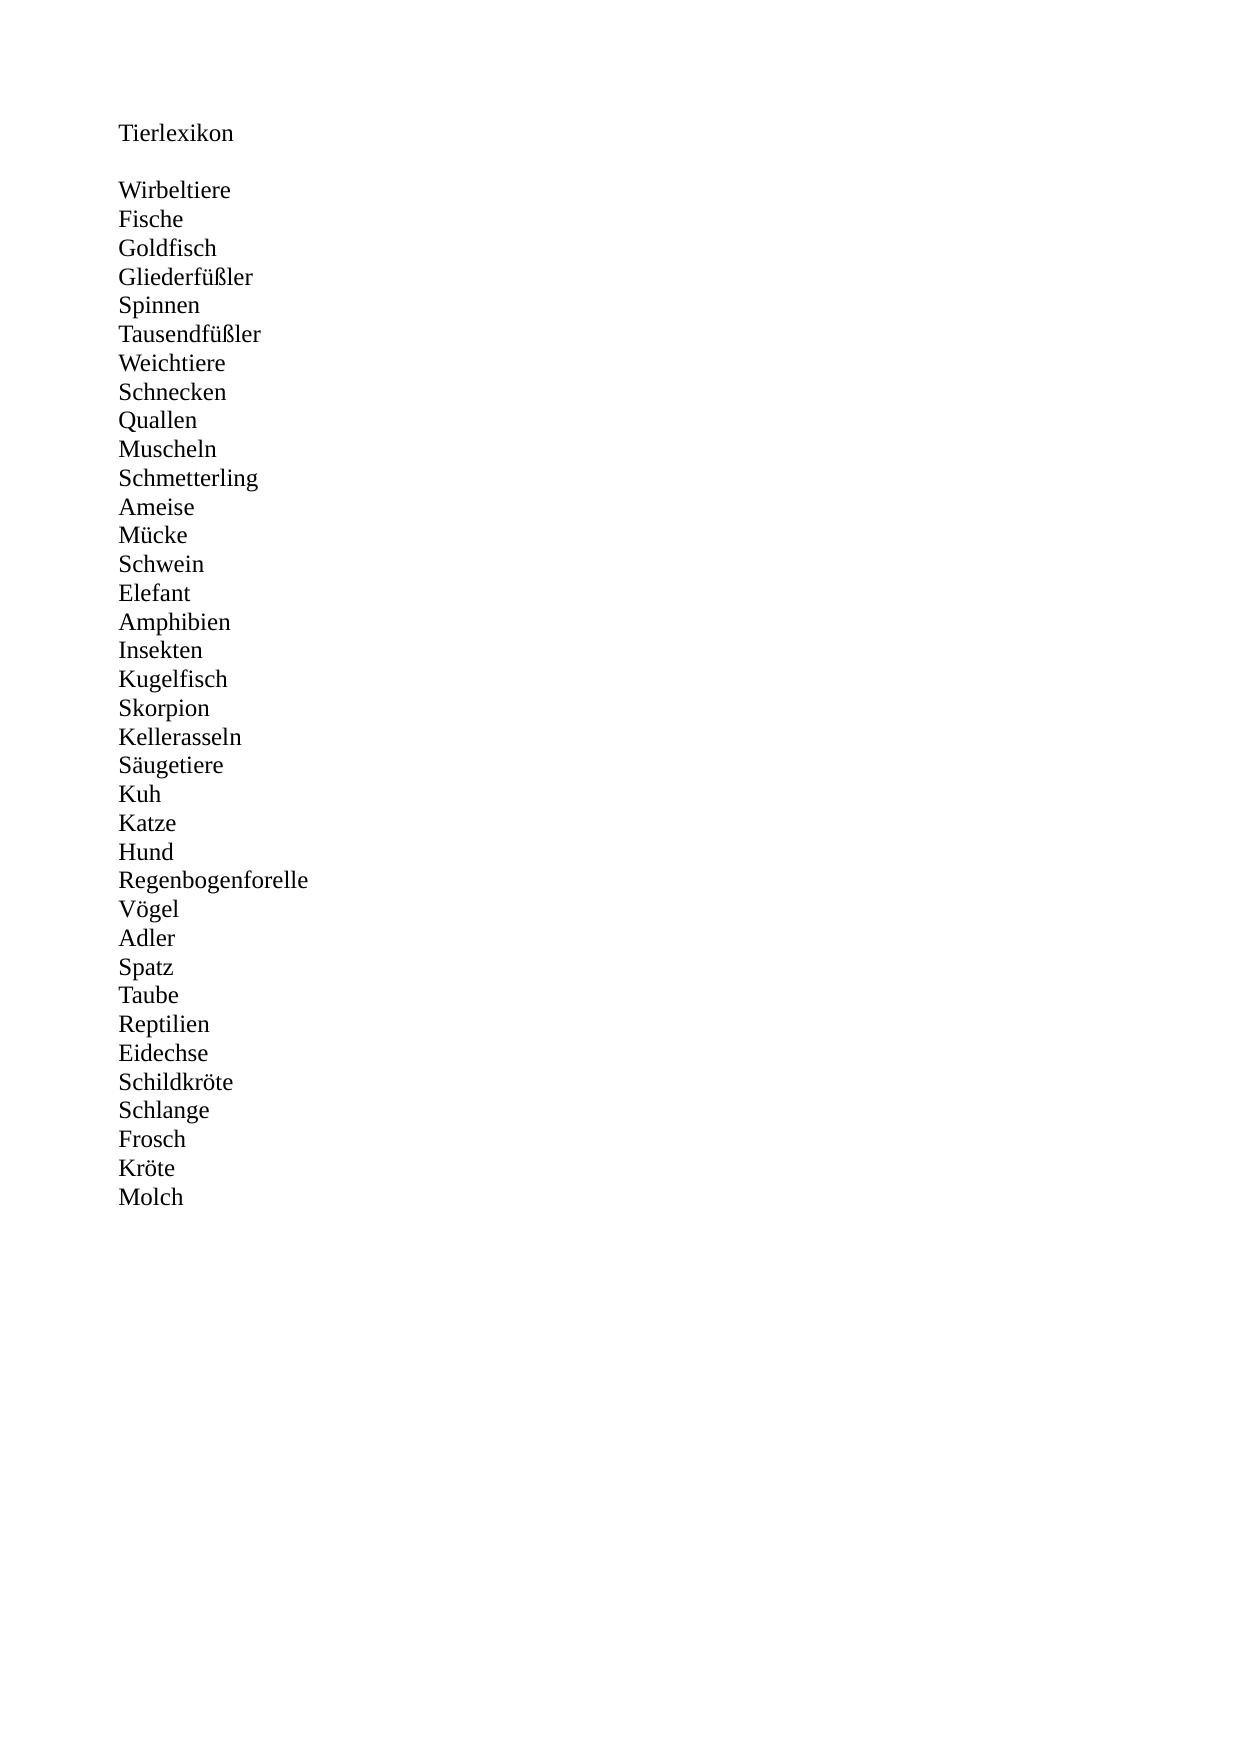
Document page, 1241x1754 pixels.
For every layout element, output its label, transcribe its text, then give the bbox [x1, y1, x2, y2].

text Muscheln [118, 434, 1122, 463]
text Insekten [118, 636, 1122, 664]
text Elefant [118, 578, 1122, 607]
text Hund [118, 837, 1122, 866]
text Spinnen [118, 291, 1122, 319]
text Eidechse [118, 1038, 1122, 1067]
text Frosch [118, 1124, 1122, 1153]
text Schildkröte [118, 1067, 1122, 1096]
text Schnecken [118, 377, 1122, 406]
text Kuh [118, 779, 1122, 808]
text Katze [118, 808, 1122, 837]
text Molch [118, 1182, 1122, 1211]
text Taube [118, 981, 1122, 1009]
text Gliederfüßler [118, 262, 1122, 291]
text Vögel [118, 894, 1122, 923]
text Adler [118, 923, 1122, 952]
text Schmetterling [118, 463, 1122, 492]
text Goldfisch [118, 233, 1122, 262]
text Schwein [118, 549, 1122, 578]
text Skorpion [118, 693, 1122, 722]
text Ameise [118, 492, 1122, 521]
text Reptilien [118, 1009, 1122, 1038]
text Amphibien [118, 607, 1122, 636]
text Fische [118, 204, 1122, 233]
text Kellerasseln [118, 722, 1122, 751]
text Wirbeltiere [118, 176, 1122, 204]
text Tausendfüßler [118, 319, 1122, 348]
text Schlange [118, 1096, 1122, 1124]
text Regenbogenforelle [118, 866, 1122, 894]
text Mücke [118, 521, 1122, 549]
text Tierlexikon [118, 118, 1122, 147]
text Kröte [118, 1153, 1122, 1182]
text Säugetiere [118, 751, 1122, 779]
text Quallen [118, 406, 1122, 434]
text Weichtiere [118, 348, 1122, 377]
text Kugelfisch [118, 664, 1122, 693]
text Spatz [118, 952, 1122, 981]
